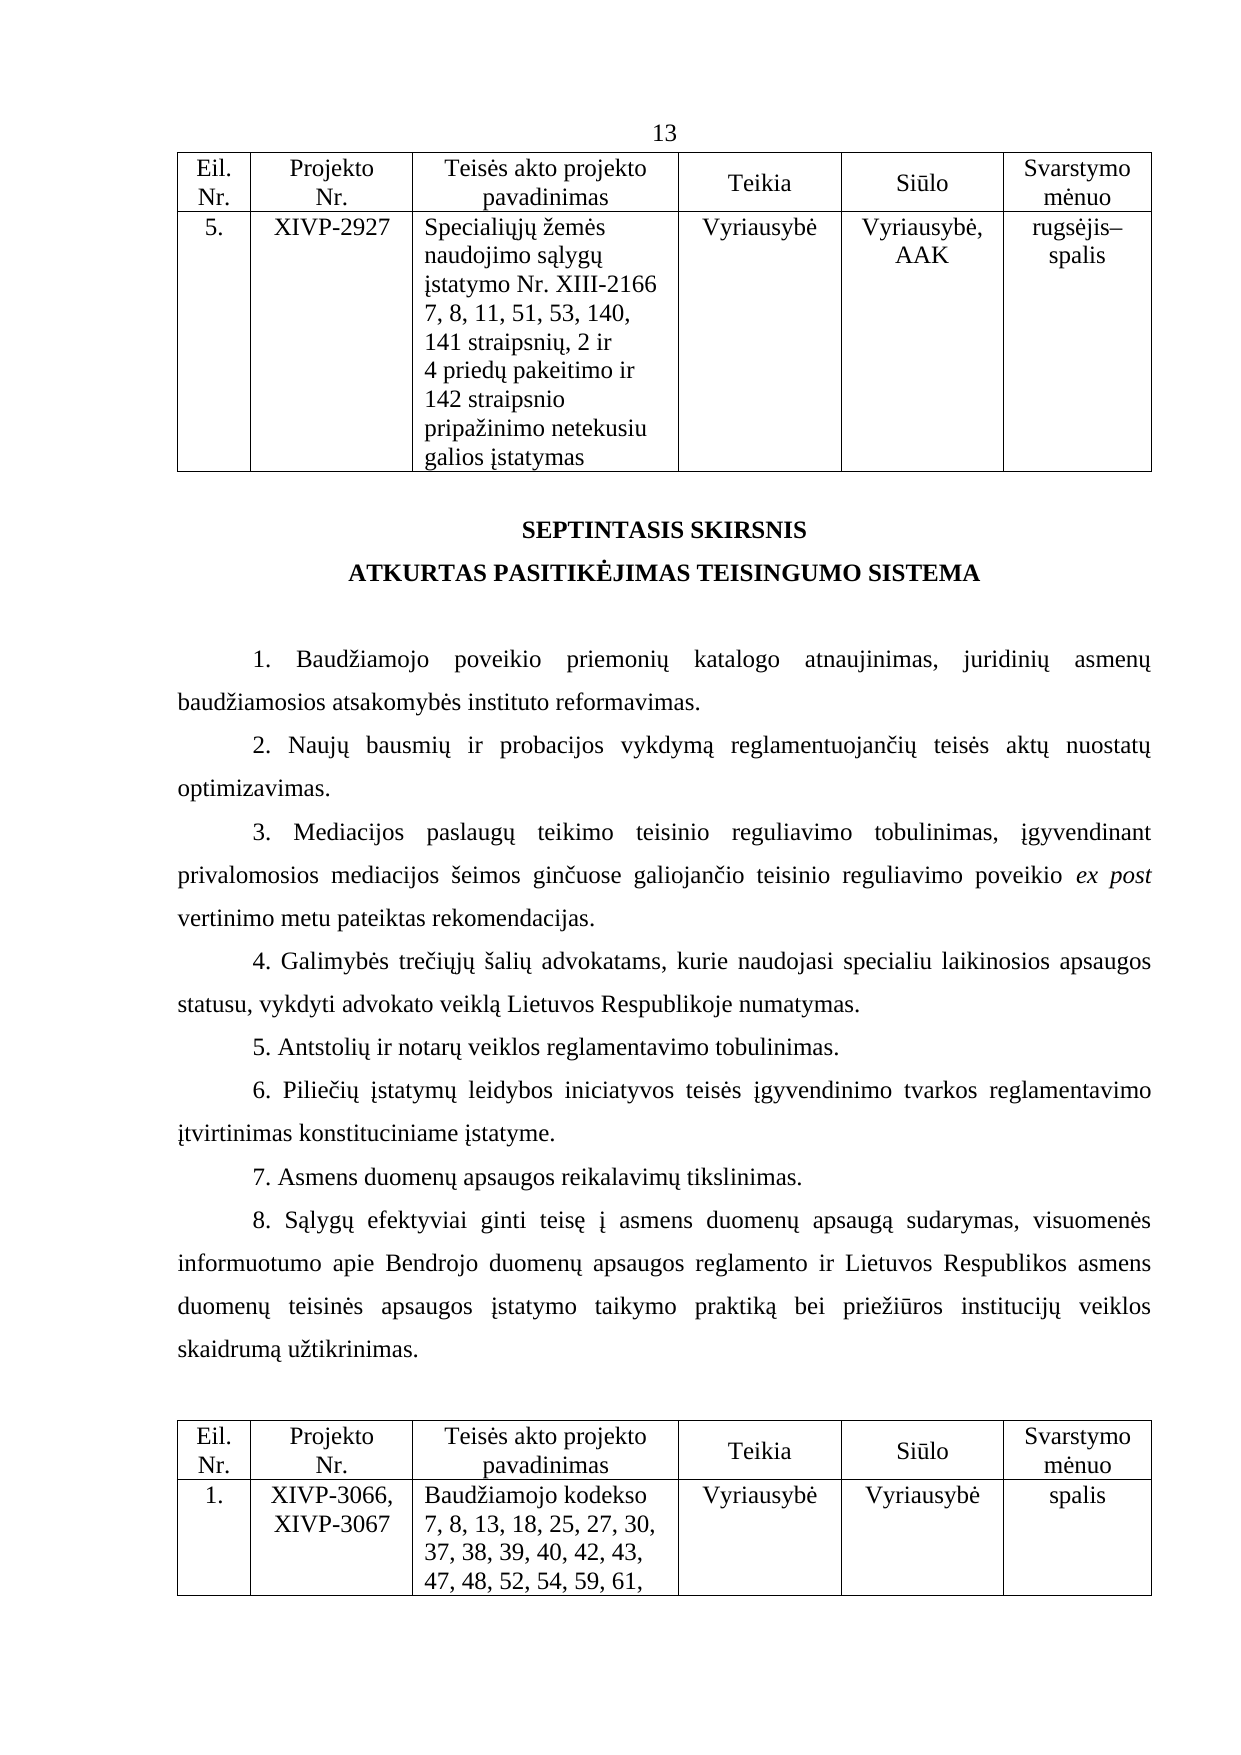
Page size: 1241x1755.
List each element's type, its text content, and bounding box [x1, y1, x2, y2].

table_cell Vyriausybė, AAK [842, 212, 1003, 471]
table_header Teikia [679, 1421, 841, 1479]
table_cell Specialiųjų žemės naudojimo sąlygų įstatymo Nr. XIII-2166 7, 8, 11, 51, 53, 140, 141 straipsnių, 2 ir 4 priedų pakeitimo ir 142 straipsnio pripažinimo netekusiu galios įstatymas [413, 212, 678, 471]
table_header Siūlo [842, 1421, 1003, 1479]
text 3. Mediacijos paslaugų teikimo teisinio reguliavimo tobulinimas, įgyvendinant privalomosios mediacijos šeimos ginčuose galiojančio teisinio reguliavimo poveikio ex post vertinimo metu pateiktas rekomendacijas. [177, 817, 1152, 932]
table_header Eil. Nr. [178, 1421, 250, 1479]
text ATKURTAS PASITIKĖJIMAS TEISINGUMO SISTEMA [177, 558, 1152, 587]
table_cell XIVP-3066, XIVP-3067 [251, 1480, 412, 1595]
table_cell Vyriausybė [679, 1480, 841, 1595]
table_header Teisės akto projekto pavadinimas [413, 1421, 678, 1479]
table_cell Baudžiamojo kodekso 7, 8, 13, 18, 25, 27, 30, 37, 38, 39, 40, 42, 43, 47, 48, 52, 54, 59, 61, [413, 1480, 678, 1595]
table_cell 5. [178, 212, 250, 471]
text 2. Naujų bausmių ir probacijos vykdymą reglamentuojančių teisės aktų nuostatų optimizavimas. [177, 730, 1152, 802]
table_cell XIVP-2927 [251, 212, 412, 471]
table_header Siūlo [842, 153, 1003, 211]
table_header Eil. Nr. [178, 153, 250, 211]
table_header Teisės akto projekto pavadinimas [413, 153, 678, 211]
text 6. Piliečių įstatymų leidybos iniciatyvos teisės įgyvendinimo tvarkos reglamentavimo įtvirtinimas konstituciniame įstatyme. [177, 1075, 1152, 1147]
text 1. Baudžiamojo poveikio priemonių katalogo atnaujinimas, juridinių asmenų baudžiamosios atsakomybės instituto reformavimas. [177, 644, 1152, 716]
table_cell 1. [178, 1480, 250, 1595]
table_cell rugsėjis–spalis [1004, 212, 1151, 471]
table_cell Vyriausybė [679, 212, 841, 471]
table_cell spalis [1004, 1480, 1151, 1595]
table_header Teikia [679, 153, 841, 211]
table_header Svarstymo mėnuo [1004, 153, 1151, 211]
text 8. Sąlygų efektyviai ginti teisę į asmens duomenų apsaugą sudarymas, visuomenės informuotumo apie Bendrojo duomenų apsaugos reglamento ir Lietuvos Respublikos asmens duomenų teisinės apsaugos įstatymo taikymo praktiką bei priežiūros institucijų veiklos skaidrumą užtikrinimas. [177, 1205, 1152, 1363]
table_header Projekto Nr. [251, 153, 412, 211]
text 5. Antstolių ir notarų veiklos reglamentavimo tobulinimas. [177, 1032, 1152, 1061]
table_cell Vyriausybė [842, 1480, 1003, 1595]
text 4. Galimybės trečiųjų šalių advokatams, kurie naudojasi specialiu laikinosios apsaugos statusu, vykdyti advokato veiklą Lietuvos Respublikoje numatymas. [177, 946, 1152, 1018]
text SEPTINTASIS SKIRSNIS [177, 515, 1152, 543]
table_header Projekto Nr. [251, 1421, 412, 1479]
table_header Svarstymo mėnuo [1004, 1421, 1151, 1479]
text 7. Asmens duomenų apsaugos reikalavimų tikslinimas. [177, 1162, 1152, 1190]
